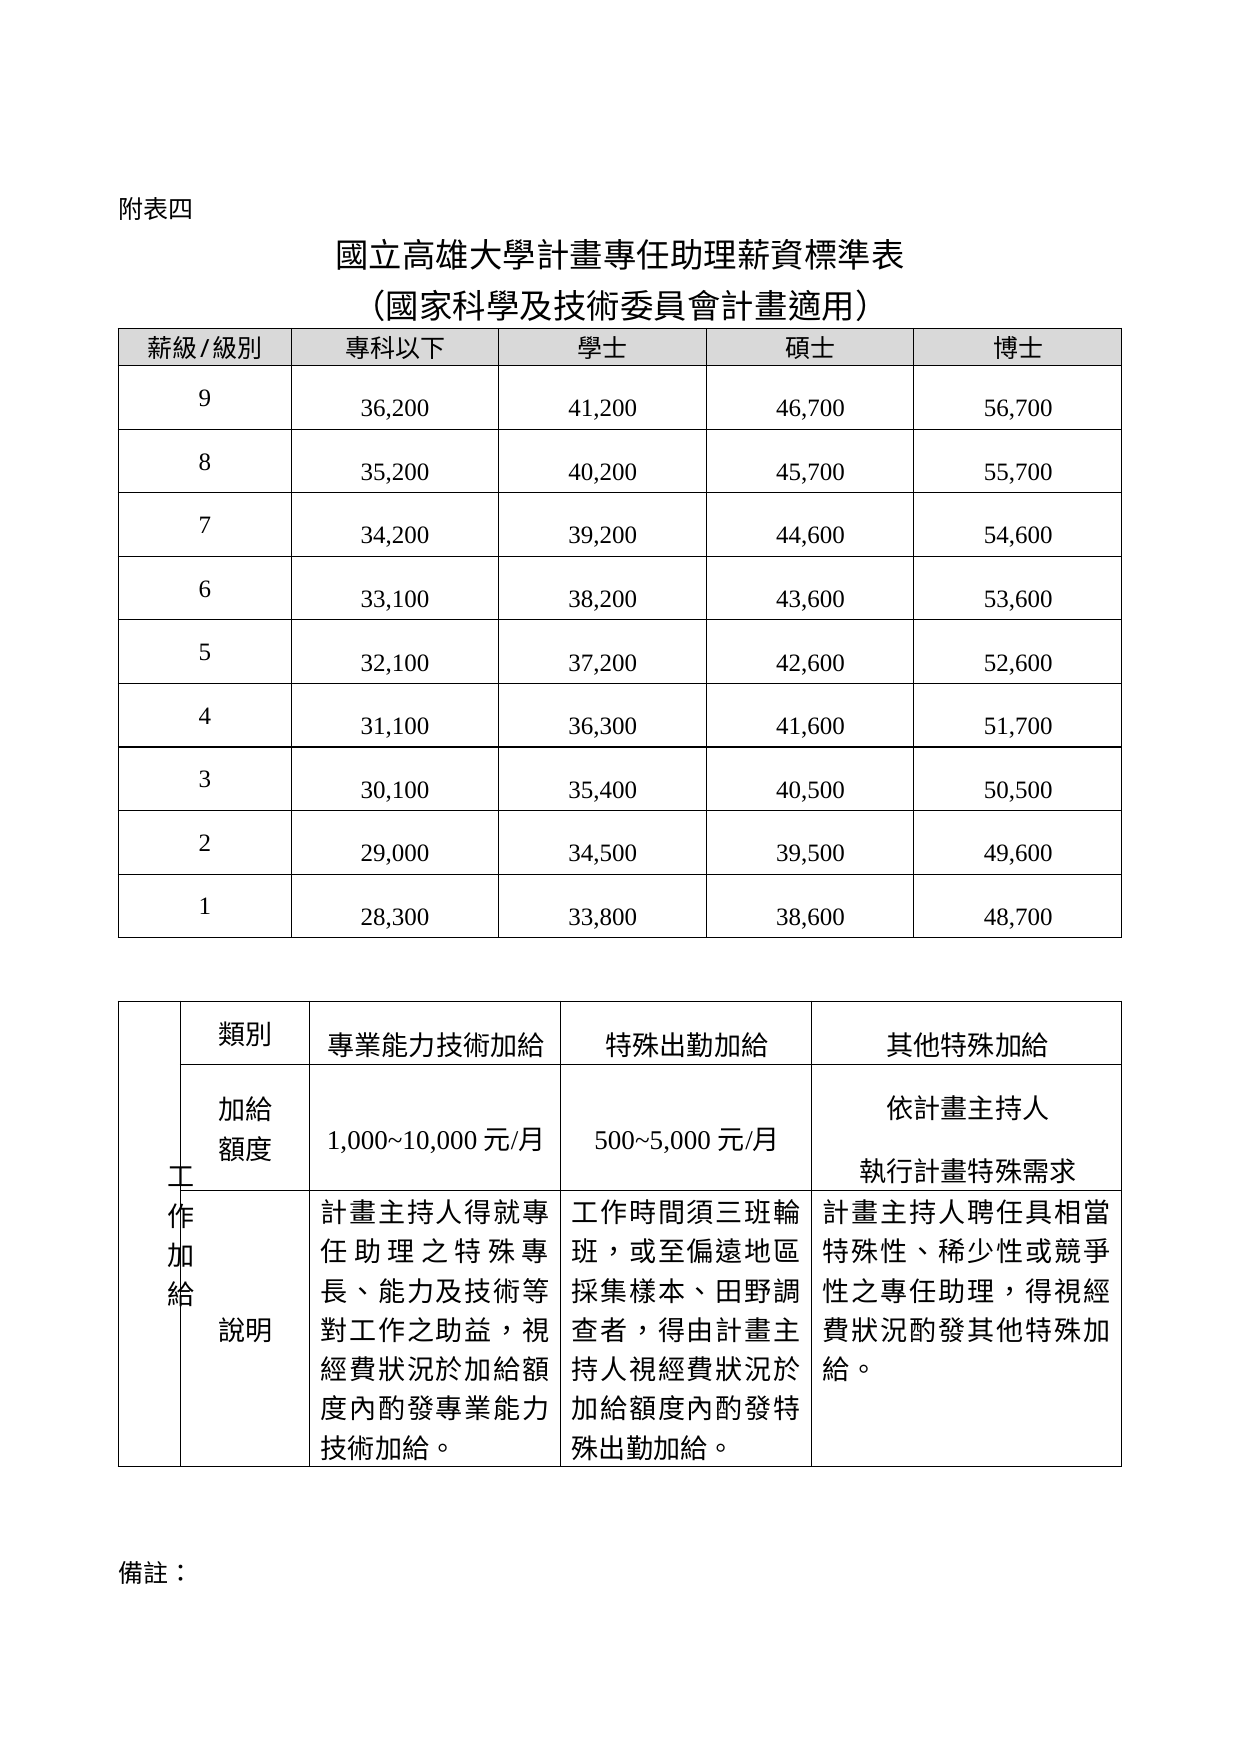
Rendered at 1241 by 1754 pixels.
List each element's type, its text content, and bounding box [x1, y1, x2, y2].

table_cell 依計畫主持人 執行計畫特殊需求 [812, 1065, 1121, 1190]
table_cell 40,200 [499, 430, 706, 492]
table_cell 6 [119, 557, 291, 619]
table_cell 1,000~10,000元/月 [310, 1065, 560, 1190]
table_cell 500~5,000元/月 [561, 1065, 811, 1190]
table_cell 39,200 [499, 493, 706, 556]
table_cell 45,700 [707, 430, 913, 492]
table_cell 計畫主持人得就專任助理之特殊專長、能力及技術等對工作之助益，視經費狀況於加給額度內酌發專業能力技術加給。 [310, 1191, 560, 1466]
table_cell 計畫主持人聘任具相當特殊性、稀少性或競爭性之專任助理，得視經費狀況酌發其他特殊加給。 [812, 1191, 1121, 1466]
text 國立高雄大學計畫專任助理薪資標準表 [118, 226, 1122, 277]
text 附表四 [118, 189, 1122, 226]
table_header 學士 [499, 329, 706, 365]
table_cell 33,800 [499, 875, 706, 937]
table_cell 說明 [181, 1191, 309, 1466]
table_cell 53,600 [914, 557, 1121, 619]
table_cell 5 [119, 620, 291, 683]
table_cell 36,200 [292, 366, 498, 429]
table_header 特殊出勤加給 [561, 1002, 811, 1064]
table_cell 54,600 [914, 493, 1121, 556]
table_cell 加給 額度 [181, 1065, 309, 1190]
text （國家科學及技術委員會計畫適用） [118, 277, 1122, 328]
table_cell 34,200 [292, 493, 498, 556]
table_cell 38,600 [707, 875, 913, 937]
table_cell 1 [119, 875, 291, 937]
table_cell 30,100 [292, 748, 498, 810]
table_header 專業能力技術加給 [310, 1002, 560, 1064]
table_cell 39,500 [707, 811, 913, 873]
table_cell 34,500 [499, 811, 706, 873]
table_cell 36,300 [499, 684, 706, 746]
table_cell 40,500 [707, 748, 913, 810]
table_cell 41,200 [499, 366, 706, 429]
table_cell 55,700 [914, 430, 1121, 492]
table_cell 50,500 [914, 748, 1121, 810]
table_cell 42,600 [707, 620, 913, 683]
table_cell 41,600 [707, 684, 913, 746]
table_header 碩士 [707, 329, 913, 365]
table_cell 48,700 [914, 875, 1121, 937]
table_cell 52,600 [914, 620, 1121, 683]
table_cell 32,100 [292, 620, 498, 683]
table_cell 37,200 [499, 620, 706, 683]
table_cell 3 [119, 748, 291, 810]
table_cell 38,200 [499, 557, 706, 619]
table_cell 8 [119, 430, 291, 492]
table_header 專科以下 [292, 329, 498, 365]
table_cell 4 [119, 684, 291, 746]
table_cell 工作時間須三班輪班，或至偏遠地區採集樣本、田野調查者，得由計畫主持人視經費狀況於加給額度內酌發特殊出勤加給。 [561, 1191, 811, 1466]
table_header 工作加給 [119, 1002, 180, 1466]
table_cell 31,100 [292, 684, 498, 746]
table_header 薪級/級別 [119, 329, 291, 365]
table_cell 49,600 [914, 811, 1121, 873]
table_cell 2 [119, 811, 291, 873]
table_cell 35,400 [499, 748, 706, 810]
table_header 博士 [914, 329, 1121, 365]
text 備註： [118, 1529, 1122, 1592]
table_cell 51,700 [914, 684, 1121, 746]
table_cell 7 [119, 493, 291, 556]
table_cell 35,200 [292, 430, 498, 492]
table_cell 46,700 [707, 366, 913, 429]
table_cell 43,600 [707, 557, 913, 619]
table_cell 33,100 [292, 557, 498, 619]
table_cell 29,000 [292, 811, 498, 873]
table_cell 9 [119, 366, 291, 429]
table_header 其他特殊加給 [812, 1002, 1121, 1064]
table_cell 28,300 [292, 875, 498, 937]
table_cell 56,700 [914, 366, 1121, 429]
table_header 類別 [181, 1002, 309, 1064]
table_cell 44,600 [707, 493, 913, 556]
